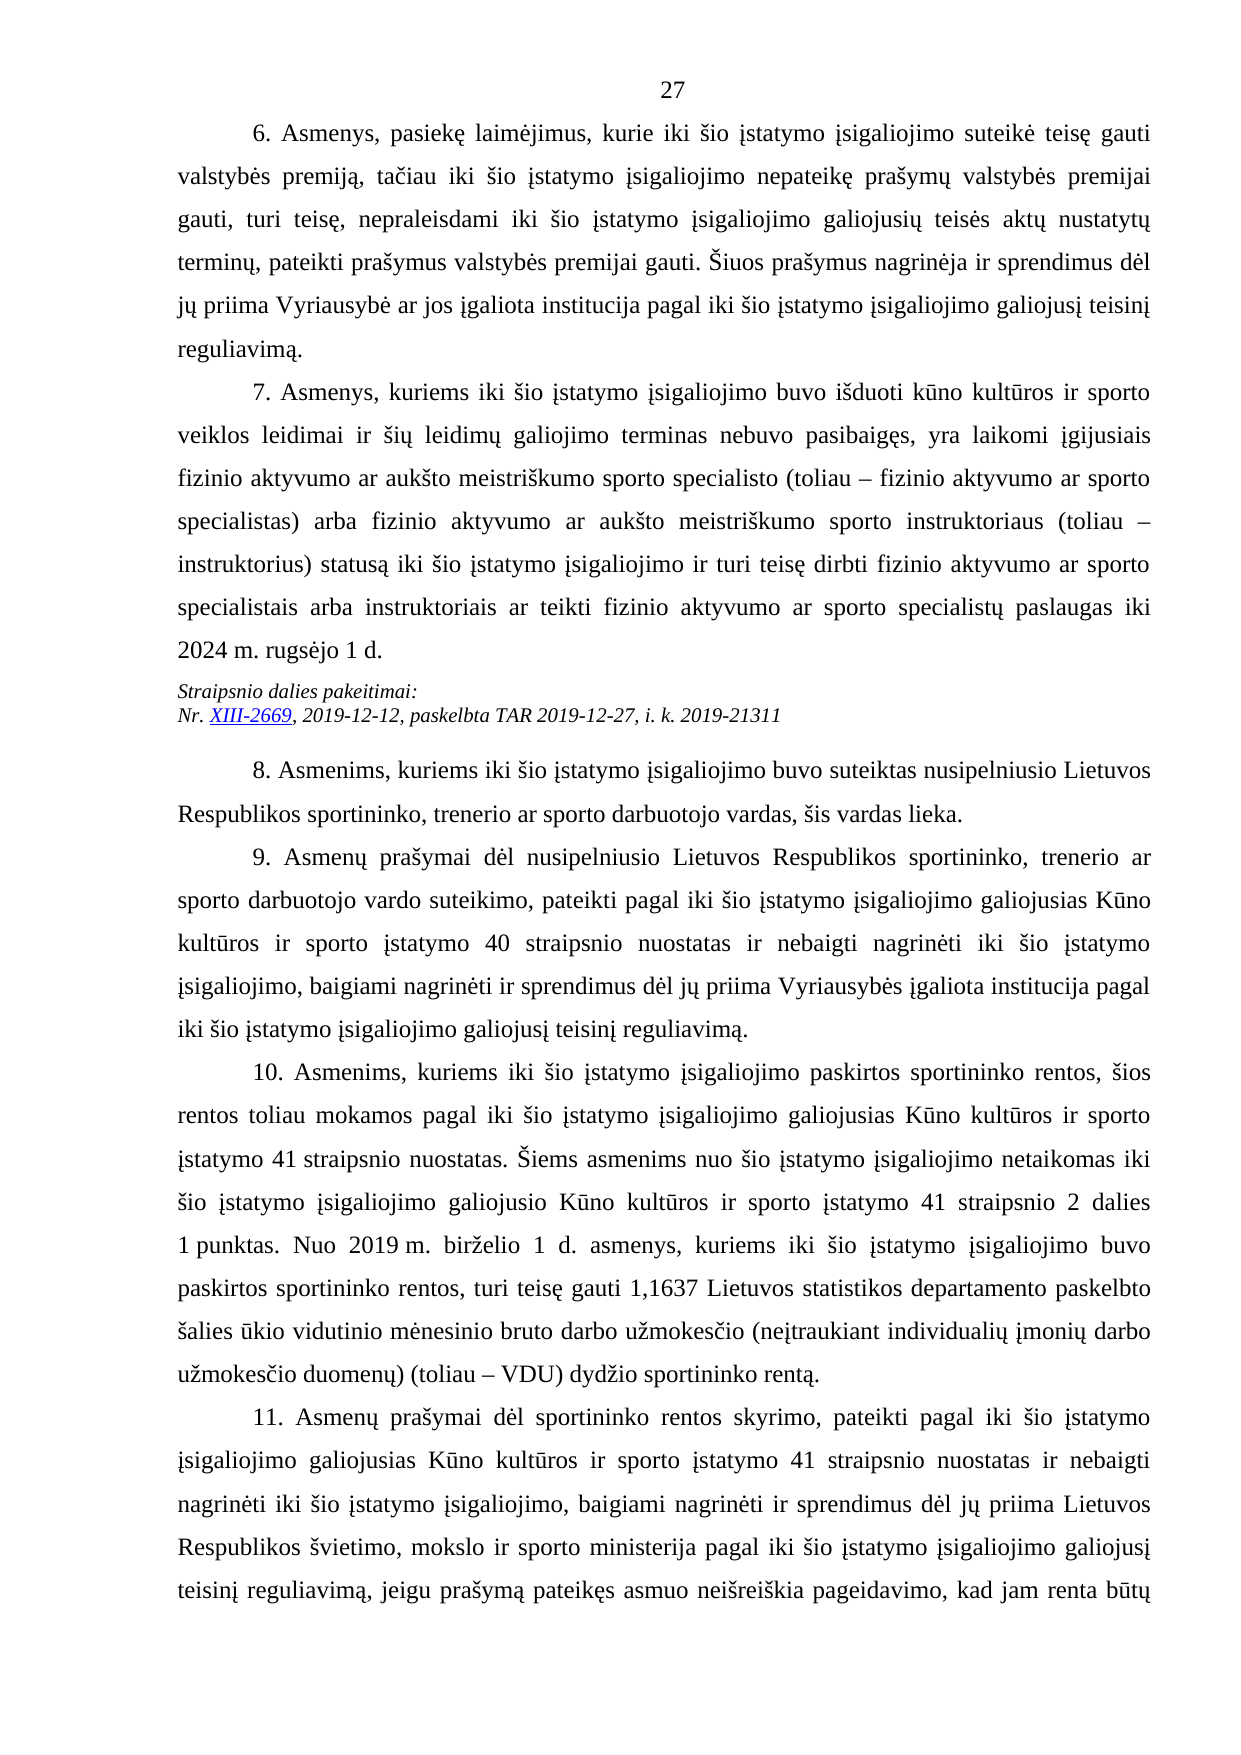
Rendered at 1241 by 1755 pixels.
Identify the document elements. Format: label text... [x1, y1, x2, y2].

text 6. Asmenys, pasiekę laimėjimus, kurie iki šio įstatymo įsigaliojimo suteikė teisę gauti valstybės premiją, tačiau iki šio įstatymo įsigaliojimo nepateikę prašymų valstybės premijai gauti, turi teisę, nepraleisdami iki šio įstatymo įsigaliojimo galiojusių teisės aktų nustatytų terminų, pateikti prašymus valstybės premijai gauti. Šiuos prašymus nagrinėja ir sprendimus dėl jų priima Vyriausybė ar jos įgaliota institucija pagal iki šio įstatymo įsigaliojimo galiojusį teisinį reguliavimą. [177, 118, 1152, 362]
text 11. Asmenų prašymai dėl sportininko rentos skyrimo, pateikti pagal iki šio įstatymo įsigaliojimo galiojusias Kūno kultūros ir sporto įstatymo 41 straipsnio nuostatas ir nebaigti nagrinėti iki šio įstatymo įsigaliojimo, baigiami nagrinėti ir sprendimus dėl jų priima Lietuvos Respublikos švietimo, mokslo ir sporto ministerija pagal iki šio įstatymo įsigaliojimo galiojusį teisinį reguliavimą, jeigu prašymą pateikęs asmuo neišreiškia pageidavimo, kad jam renta būtų [177, 1402, 1152, 1604]
text Nr. XIII-2669, 2019-12-12, paskelbta TAR 2019-12-27, i. k. 2019-21311 [177, 703, 1152, 727]
text 9. Asmenų prašymai dėl nusipelniusio Lietuvos Respublikos sportininko, trenerio ar sporto darbuotojo vardo suteikimo, pateikti pagal iki šio įstatymo įsigaliojimo galiojusias Kūno kultūros ir sporto įstatymo 40 straipsnio nuostatas ir nebaigti nagrinėti iki šio įstatymo įsigaliojimo, baigiami nagrinėti ir sprendimus dėl jų priima Vyriausybės įgaliota institucija pagal iki šio įstatymo įsigaliojimo galiojusį teisinį reguliavimą. [177, 842, 1152, 1043]
text 10. Asmenims, kuriems iki šio įstatymo įsigaliojimo paskirtos sportininko rentos, šios rentos toliau mokamos pagal iki šio įstatymo įsigaliojimo galiojusias Kūno kultūros ir sporto įstatymo 41 straipsnio nuostatas. Šiems asmenims nuo šio įstatymo įsigaliojimo netaikomas iki šio įstatymo įsigaliojimo galiojusio Kūno kultūros ir sporto įstatymo 41 straipsnio 2 dalies 1 punktas. Nuo 2019 m. birželio 1 d. asmenys, kuriems iki šio įstatymo įsigaliojimo buvo paskirtos sportininko rentos, turi teisę gauti 1,1637 Lietuvos statistikos departamento paskelbto šalies ūkio vidutinio mėnesinio bruto darbo užmokesčio (neįtraukiant individualių įmonių darbo užmokesčio duomenų) (toliau – VDU) dydžio sportininko rentą. [177, 1057, 1152, 1388]
text 8. Asmenims, kuriems iki šio įstatymo įsigaliojimo buvo suteiktas nusipelniusio Lietuvos Respublikos sportininko, trenerio ar sporto darbuotojo vardas, šis vardas lieka. [177, 756, 1152, 827]
text Straipsnio dalies pakeitimai: [177, 679, 1152, 703]
text 7. Asmenys, kuriems iki šio įstatymo įsigaliojimo buvo išduoti kūno kultūros ir sporto veiklos leidimai ir šių leidimų galiojimo terminas nebuvo pasibaigęs, yra laikomi įgijusiais fizinio aktyvumo ar aukšto meistriškumo sporto specialisto (toliau – fizinio aktyvumo ar sporto specialistas) arba fizinio aktyvumo ar aukšto meistriškumo sporto instruktoriaus (toliau – instruktorius) statusą iki šio įstatymo įsigaliojimo ir turi teisę dirbti fizinio aktyvumo ar sporto specialistais arba instruktoriais ar teikti fizinio aktyvumo ar sporto specialistų paslaugas iki 2024 m. rugsėjo 1 d. [177, 377, 1152, 664]
